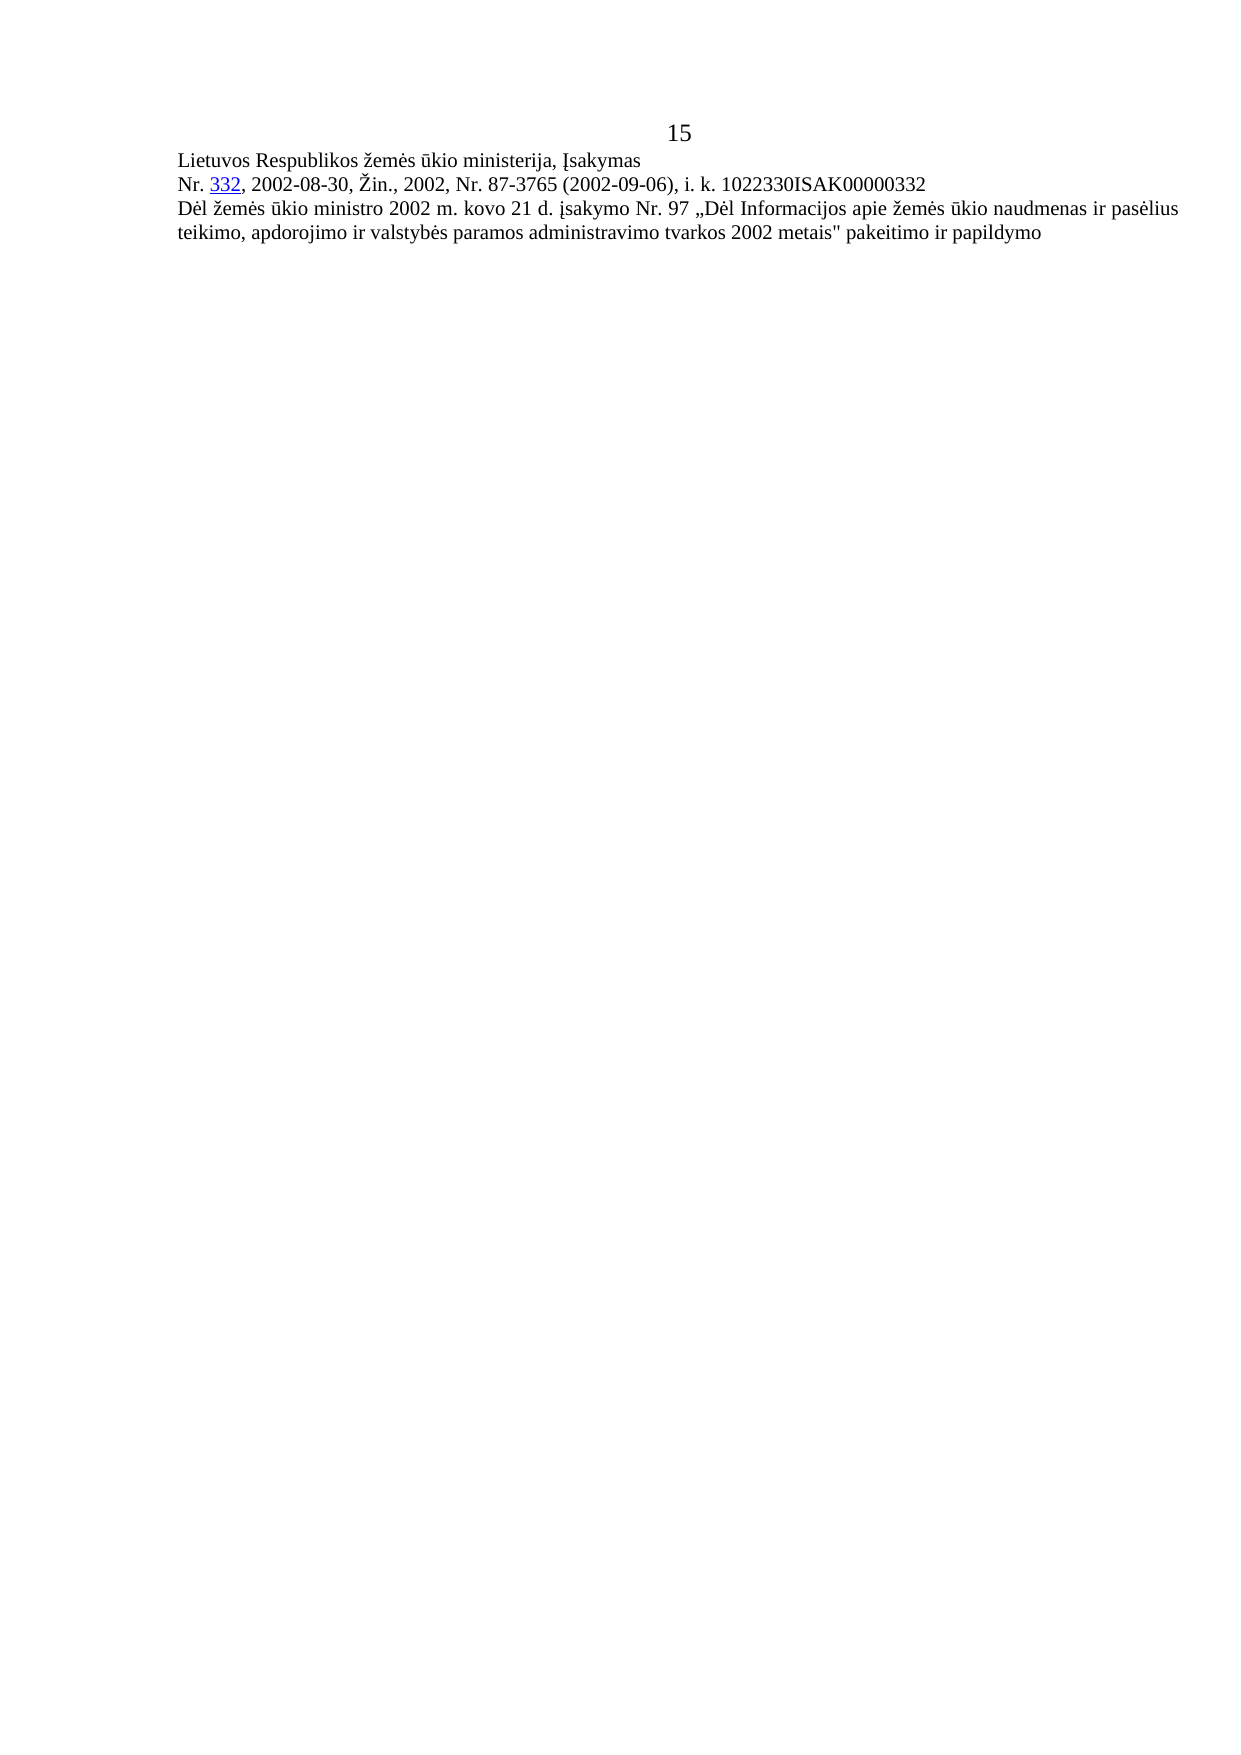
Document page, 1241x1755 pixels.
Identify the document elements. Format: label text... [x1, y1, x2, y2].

text Dėl žemės ūkio ministro 2002 m. kovo 21 d. įsakymo Nr. 97 „Dėl Informacijos apie žemės ūkio naudmenas ir pasėlius teikimo, apdorojimo ir valstybės paramos administravimo tvarkos 2002 metais" pakeitimo ir papildymo [177, 196, 1181, 244]
text Lietuvos Respublikos žemės ūkio ministerija, Įsakymas [177, 148, 1181, 172]
text Nr. 332, 2002-08-30, Žin., 2002, Nr. 87-3765 (2002-09-06), i. k. 1022330ISAK00000332 [177, 172, 1181, 196]
